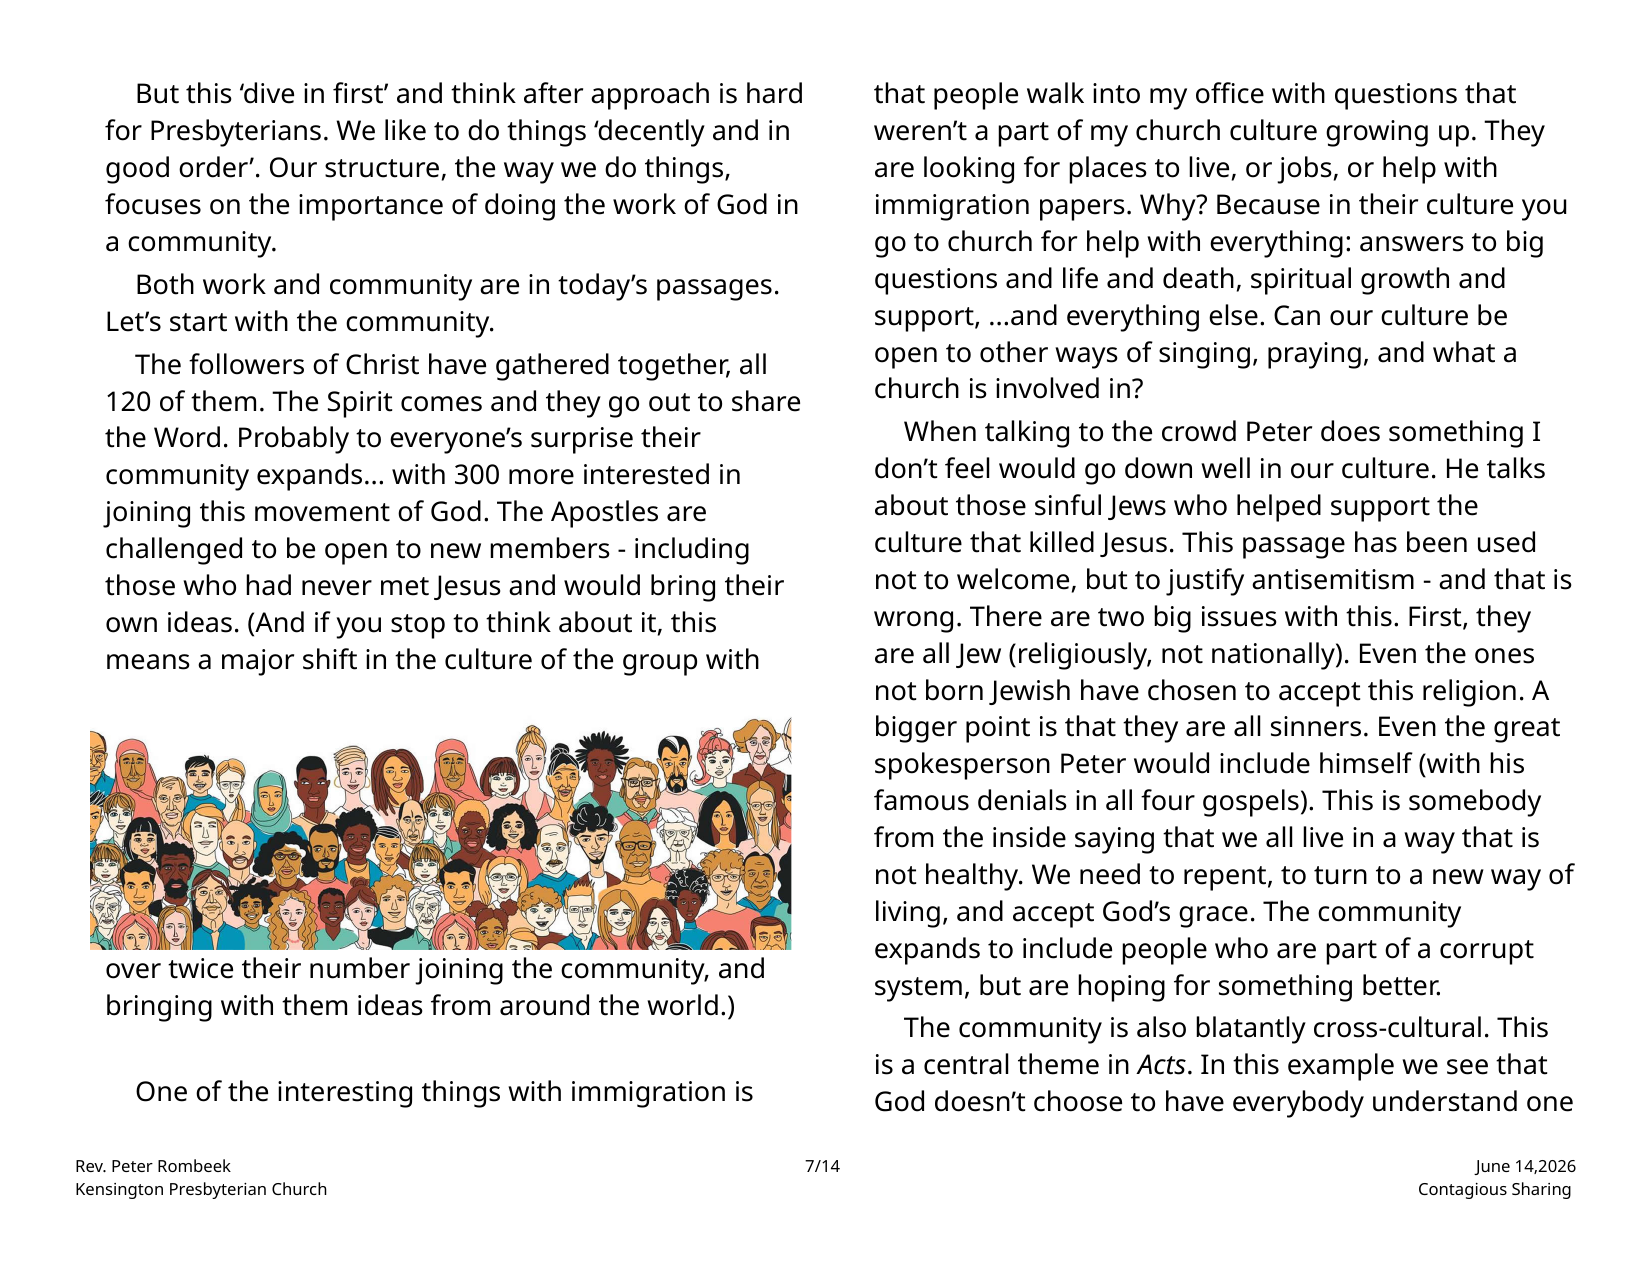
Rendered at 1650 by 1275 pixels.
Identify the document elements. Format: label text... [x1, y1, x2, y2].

text One of the interesting things with immigration is [105, 1072, 806, 1109]
text The followers of Christ have gathered together, all 120 of them. The Spirit comes and they go out to share the Word. Probably to everyone’s surprise their community expands... with 300 more interested in joining this movement of God. The Apostles are challenged to be open to new members - including those who had never met Jesus and would bring their own ideas. (And if you stop to think about it, this means a major shift in the culture of the group with over twice their number joining the community, and bringing with them ideas from around the world.) [105, 345, 806, 1023]
text The community is also blatantly cross-cultural. This is a central theme in Acts. In this example we see that God doesn’t choose to have everybody understand one [874, 1009, 1575, 1119]
text When talking to the crowd Peter does something I don’t feel would go down well in our culture. He talks about those sinful Jews who helped support the culture that killed Jesus. This passage has been used not to welcome, but to justify antisemitism - and that is wrong. There are two big issues with this. First, they are all Jew (religiously, not nationally). Even the ones not born Jewish have chosen to accept this religion. A bigger point is that they are all sinners. Even the great spokesperson Peter would include himself (with his famous denials in all four gospels). This is somebody from the inside saying that we all live in a way that is not healthy. We need to repent, to turn to a new way of living, and accept God’s grace. The community expands to include people who are part of a corrupt system, but are hoping for something better. [874, 413, 1575, 1003]
text But this ‘dive in first’ and think after approach is hard for Presbyterians. We like to do things ‘decently and in good order’. Our structure, the way we do things, focuses on the importance of doing the work of God in a community. [105, 75, 806, 259]
picture [90, 679, 792, 950]
text that people walk into my office with questions that weren’t a part of my church culture growing up. They are looking for places to live, or jobs, or help with immigration papers. Why? Because in their culture you go to church for help with everything: answers to big questions and life and death, spiritual growth and support, ...and everything else. Can our culture be open to other ways of singing, praying, and what a church is involved in? [874, 75, 1575, 407]
text Both work and community are in today’s passages. Let’s start with the community. [105, 265, 806, 339]
